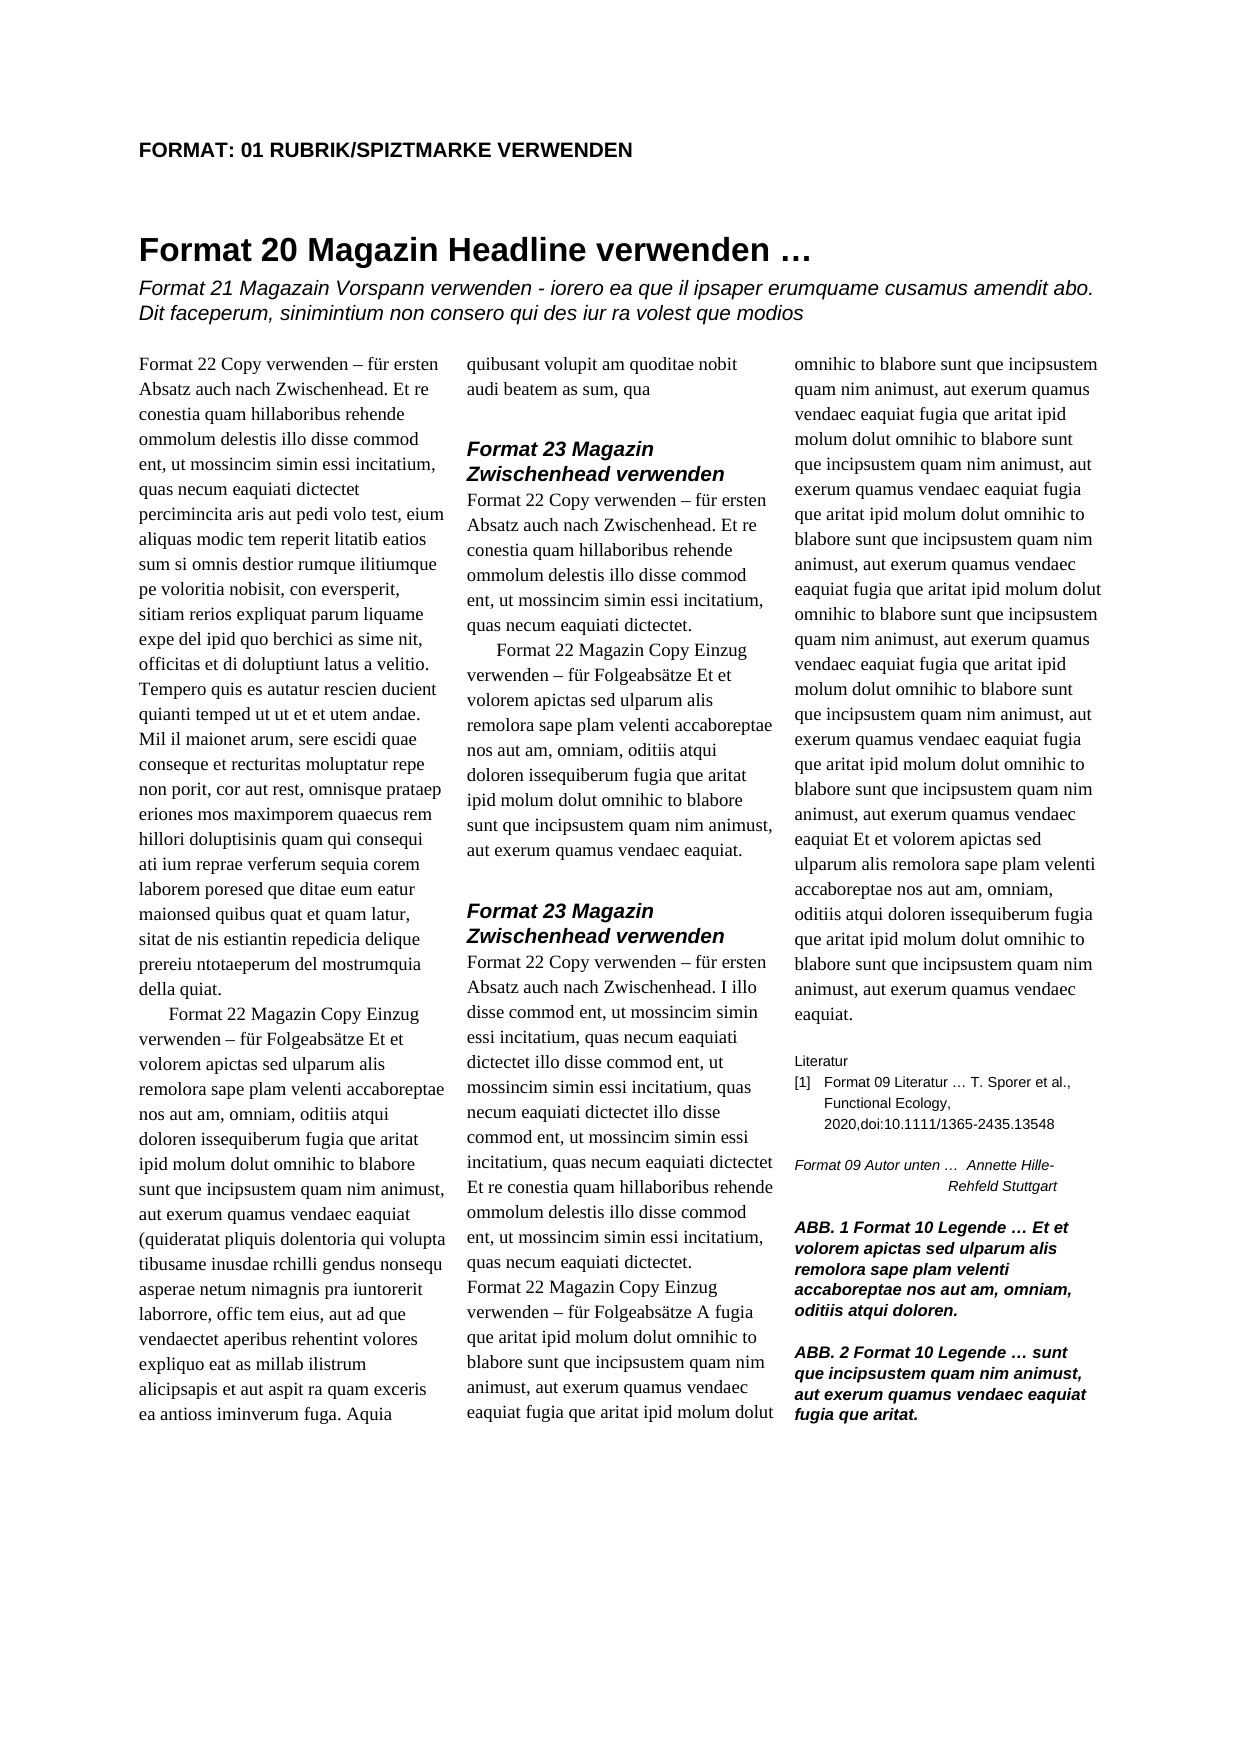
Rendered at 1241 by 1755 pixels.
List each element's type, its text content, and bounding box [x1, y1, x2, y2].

text quibusant volupit am quoditae nobit audi beatem as sum, qua [467, 350, 774, 400]
text Format 20 Magazin Headline verwenden … [139, 232, 1102, 269]
text omnihic to blabore sunt que incipsustem quam nim animust, aut exerum quamus vendaec eaquiat fugia que aritat ipid molum dolut omnihic to blabore sunt que incipsustem quam nim animust, aut exerum quamus vendaec eaquiat fugia que aritat ipid molum dolut omnihic to blabore sunt que incipsustem quam nim animust, aut exerum quamus vendaec eaquiat fugia que aritat ipid molum dolut omnihic to blabore sunt que incipsustem quam nim animust, aut exerum quamus vendaec eaquiat fugia que aritat ipid molum dolut omnihic to blabore sunt que incipsustem quam nim animust, aut exerum quamus vendaec eaquiat fugia que aritat ipid molum dolut omnihic to blabore sunt que incipsustem quam nim animust, aut exerum quamus vendaec eaquiat Et et volorem apictas sed ulparum alis remolora sape plam velenti accaboreptae nos aut am, omniam, oditiis atqui doloren issequiberum fugia que aritat ipid molum dolut omnihic to blabore sunt que incipsustem quam nim animust, aut exerum quamus vendaec eaquiat. [794, 350, 1102, 1025]
text ABB. 1 Format 10 Legende … Et et volorem apictas sed ulparum alis remolora sape plam velenti accaboreptae nos aut am, omniam, oditiis atqui doloren. [794, 1217, 1102, 1321]
text Format 22 Copy verwenden – für ersten Absatz auch nach Zwischenhead. I illo disse commod ent, ut mossincim simin essi incitatium, quas necum eaquiati dictectet illo disse commod ent, ut mossincim simin essi incitatium, quas necum eaquiati dictectet illo disse commod ent, ut mossincim simin essi incitatium, quas necum eaquiati dictectet Et re conestia quam hillaboribus rehende ommolum delestis illo disse commod ent, ut mossincim simin essi incitatium, quas necum eaquiati dictectet. [467, 948, 774, 1273]
text Format 21 Magazain Vorspann verwenden - iorero ea que il ipsaper erumquame cusamus amendit abo. Dit faceperum, sinimintium non consero qui des iur ra volest que modios [139, 275, 1102, 325]
text Format 22 Copy verwenden – für ersten Absatz auch nach Zwischenhead. Et re conestia quam hillaboribus rehende ommolum delestis illo disse commod ent, ut mossincim simin essi incitatium, quas necum eaquiati dictectet percimincita aris aut pedi volo test, eium aliquas modic tem reperit litatib eatios sum si omnis destior rumque ilitiumque pe voloritia nobisit, con eversperit, sitiam rerios expliquat parum liquame expe del ipid quo berchici as sime nit, officitas et di doluptiunt latus a velitio. Tempero quis es autatur rescien ducient quianti temped ut ut et et utem andae. Mil il maionet arum, sere escidi quae conseque et recturitas moluptatur repe non porit, cor aut rest, omnisque prataep eriones mos maximporem quaecus rem hillori doluptisinis quam qui consequi ati ium reprae verferum sequia corem laborem poresed que ditae eum eatur maionsed quibus quat et quam latur, sitat de nis estiantin repedicia delique prereiu ntotaeperum del mostrumquia della quiat. [139, 350, 446, 1000]
text Literatur [794, 1050, 1102, 1071]
text Format 23 Magazin Zwischenhead verwenden [467, 898, 774, 948]
text Format 22 Magazin Copy Einzug verwenden – für Folgeabsätze Et et volorem apictas sed ulparum alis remolora sape plam velenti accaboreptae nos aut am, omniam, oditiis atqui doloren issequiberum fugia que aritat ipid molum dolut omnihic to blabore sunt que incipsustem quam nim animust, aut exerum quamus vendaec eaquiat (quideratat pliquis dolentoria qui volupta tibusame inusdae rchilli gendus nonsequ asperae netum nimagnis pra iuntorerit laborrore, offic tem eius, aut ad que vendaectet aperibus rehentint volores expliquo eat as millab ilistrum alicipsapis et aut aspit ra quam exceris ea antioss iminverum fuga. Aquia [139, 1000, 446, 1425]
text ABB. 2 Format 10 Legende … sunt que incipsustem quam nim animust, aut exerum quamus vendaec eaquiat fugia que aritat. [794, 1342, 1102, 1425]
text Format 22 Magazin Copy Einzug verwenden – für Folgeabsätze Et et volorem apictas sed ulparum alis remolora sape plam velenti accaboreptae nos aut am, omniam, oditiis atqui doloren issequiberum fugia que aritat ipid molum dolut omnihic to blabore sunt que incipsustem quam nim animust, aut exerum quamus vendaec eaquiat. [467, 637, 774, 862]
text Format: 01 Rubrik/Spiztmarke verwenden [139, 139, 1102, 162]
text Format 22 Magazin Copy Einzug verwenden – für Folgeabsätze A fugia que aritat ipid molum dolut omnihic to blabore sunt que incipsustem quam nim animust, aut exerum quamus vendaec eaquiat fugia que aritat ipid molum dolut [467, 1273, 774, 1423]
text Format 09 Autor unten … Annette Hille-Rehfeld Stuttgart [794, 1154, 1102, 1196]
text Format 22 Copy verwenden – für ersten Absatz auch nach Zwischenhead. Et re conestia quam hillaboribus rehende ommolum delestis illo disse commod ent, ut mossincim simin essi incitatium, quas necum eaquiati dictectet. [467, 487, 774, 637]
text [1] Format 09 Literatur … T. Sporer et al., Functional Ecology, 2020,doi:10.1111/1365-2435.13548 [794, 1071, 1102, 1133]
text Format 23 Magazin Zwischenhead verwenden [467, 437, 774, 487]
